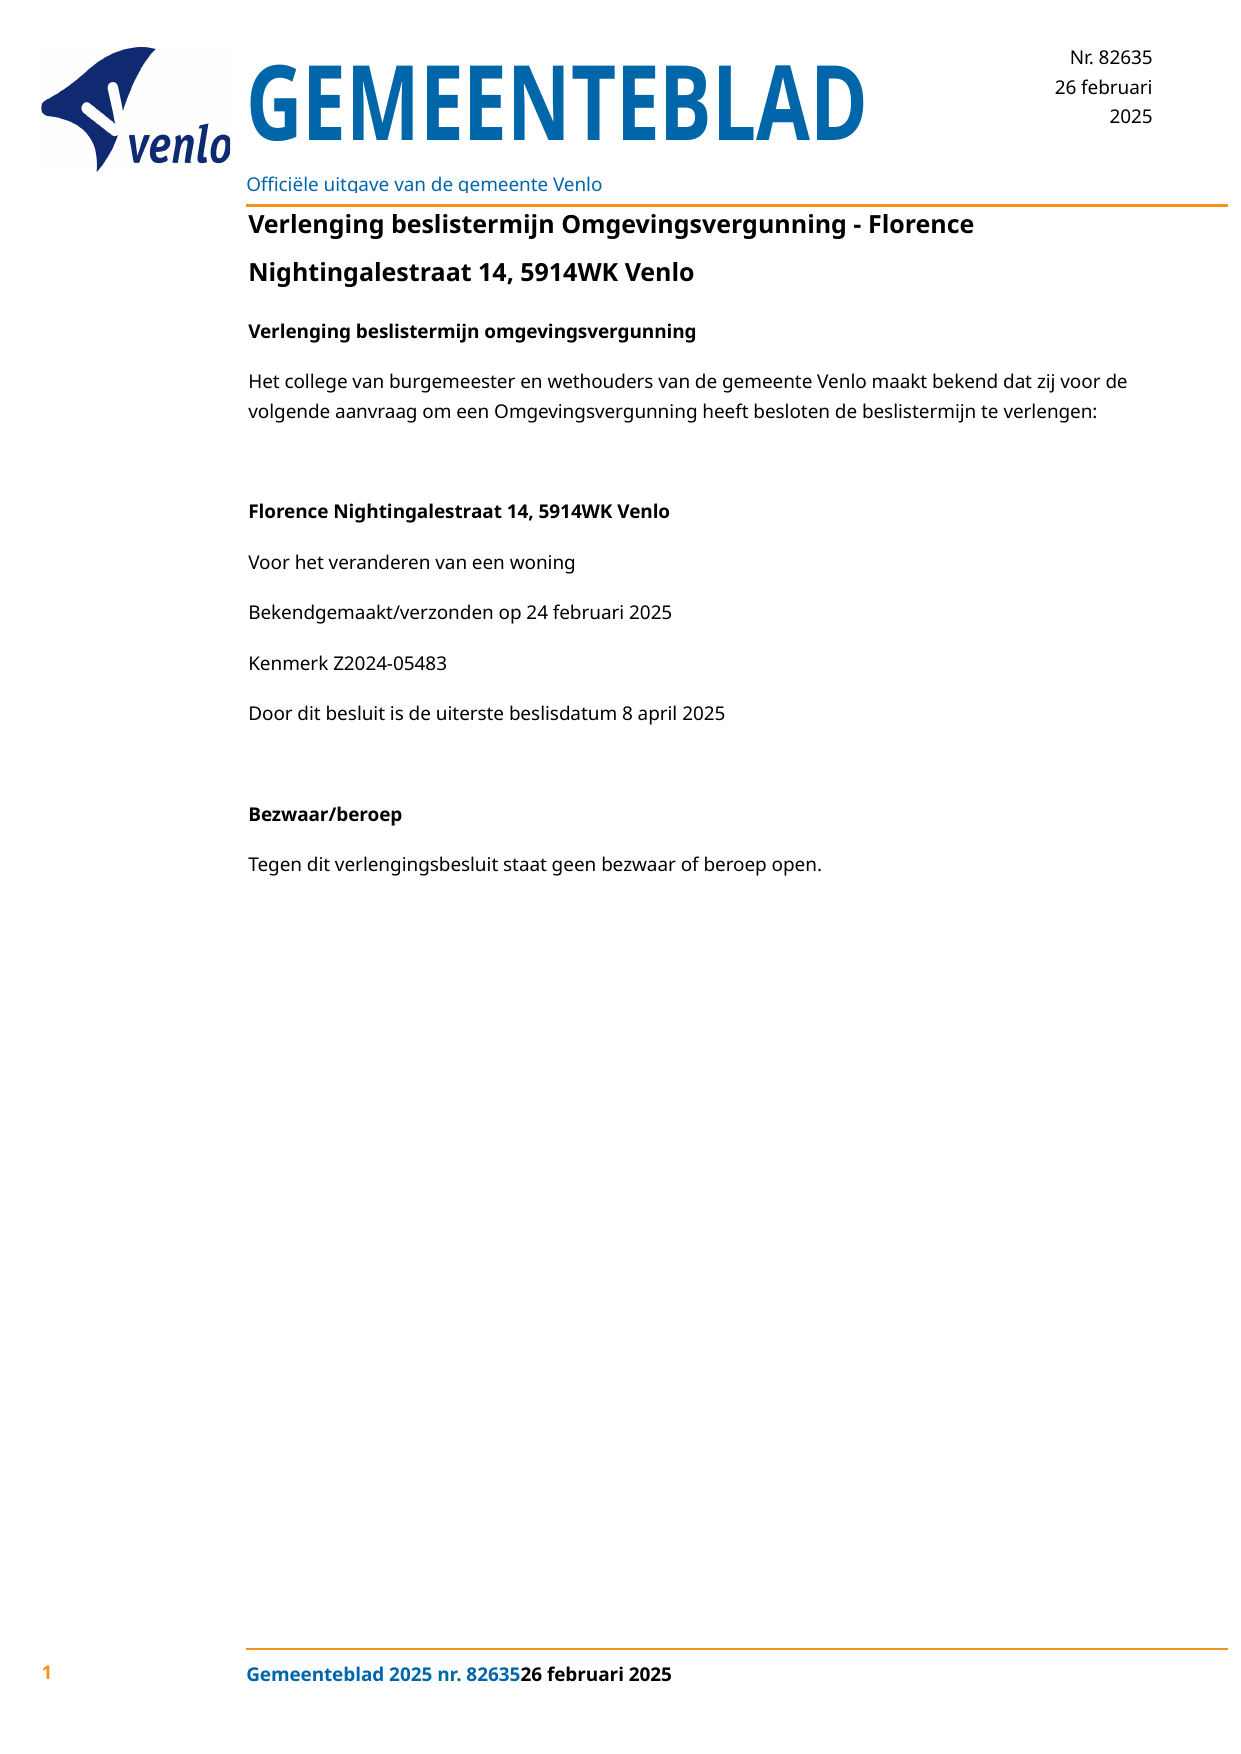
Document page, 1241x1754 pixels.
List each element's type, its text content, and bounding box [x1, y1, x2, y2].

text Het college van burgemeester en wethouders van de gemeente Venlo maakt bekend dat zij voor de volgende aanvraag om een Omgevingsvergunning heeft besloten de beslistermijn te verlengen: [248, 368, 1152, 424]
text Bezwaar/beroep [248, 801, 1152, 827]
text Door dit besluit is de uiterste beslisdatum 8 april 2025 [248, 700, 1152, 726]
text Voor het veranderen van een woning [248, 549, 1152, 575]
text Verlenging beslistermijn omgevingsvergunning [248, 318, 1152, 344]
text Tegen dit verlengingsbesluit staat geen bezwaar of beroep open. [248, 852, 1152, 877]
text Florence Nightingalestraat 14, 5914WK Venlo [248, 499, 1152, 524]
text Bekendgemaakt/verzonden op 24 februari 2025 [248, 599, 1152, 625]
text Kenmerk Z2024-05483 [248, 650, 1152, 676]
text Verlenging beslistermijn Omgevingsvergunning - Florence Nightingalestraat 14, 5914WK Venlo [248, 207, 1152, 288]
picture [41, 47, 231, 172]
